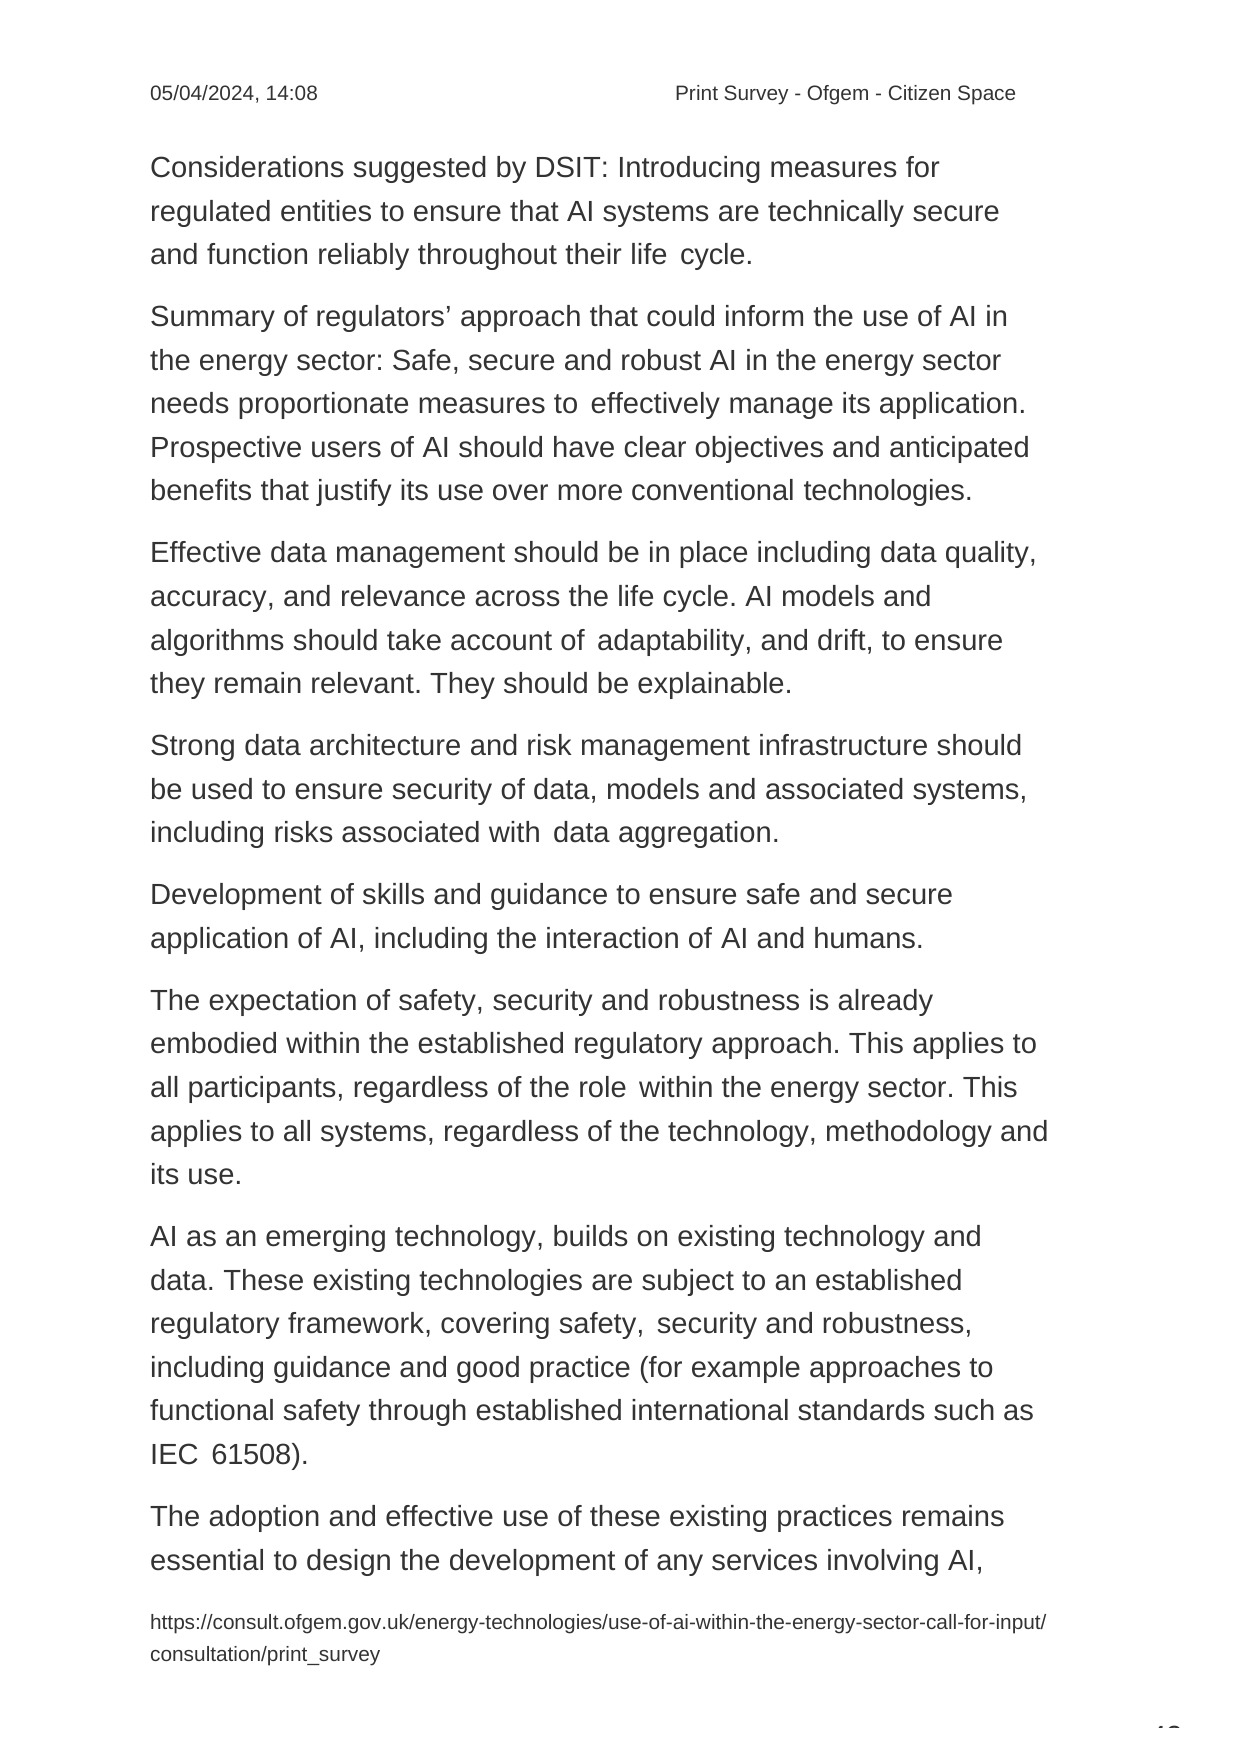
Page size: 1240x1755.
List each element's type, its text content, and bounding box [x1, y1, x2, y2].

text Development of skills and guidance to ensure safe and secure application of AI, including the interaction of AI and humans. [150, 877, 1053, 954]
text Summary of regulators’ approach that could inform the use of AI in the energy sector: Safe, secure and robust AI in the energy sector needs proportionate measures to effectively manage its application. Prospective users of AI should have clear objectives and anticipated benefits that justify its use over more conventional technologies. [150, 299, 1053, 507]
text AI as an emerging technology, builds on existing technology and data. These existing technologies are subject to an established regulatory framework, covering safety, security and robustness, including guidance and good practice (for example approaches to functional safety through established international standards such as IEC 61508). [150, 1219, 1053, 1470]
text The expectation of safety, security and robustness is already embodied within the established regulatory approach. This applies to all participants, regardless of the role within the energy sector. This applies to all systems, regardless of the technology, methodology and its use. [150, 983, 1053, 1191]
text Strong data architecture and risk management infrastructure should be used to ensure security of data, models and associated systems, including risks associated with data aggregation. [150, 728, 1053, 849]
text Considerations suggested by DSIT: Introducing measures for regulated entities to ensure that AI systems are technically secure and function reliably throughout their life cycle. [150, 150, 1053, 271]
text The adoption and effective use of these existing practices remains essential to design the development of any services involving AI, [150, 1499, 1053, 1576]
text Effective data management should be in place including data quality, accuracy, and relevance across the life cycle. AI models and algorithms should take account of adaptability, and drift, to ensure they remain relevant. They should be explainable. [150, 535, 1053, 699]
